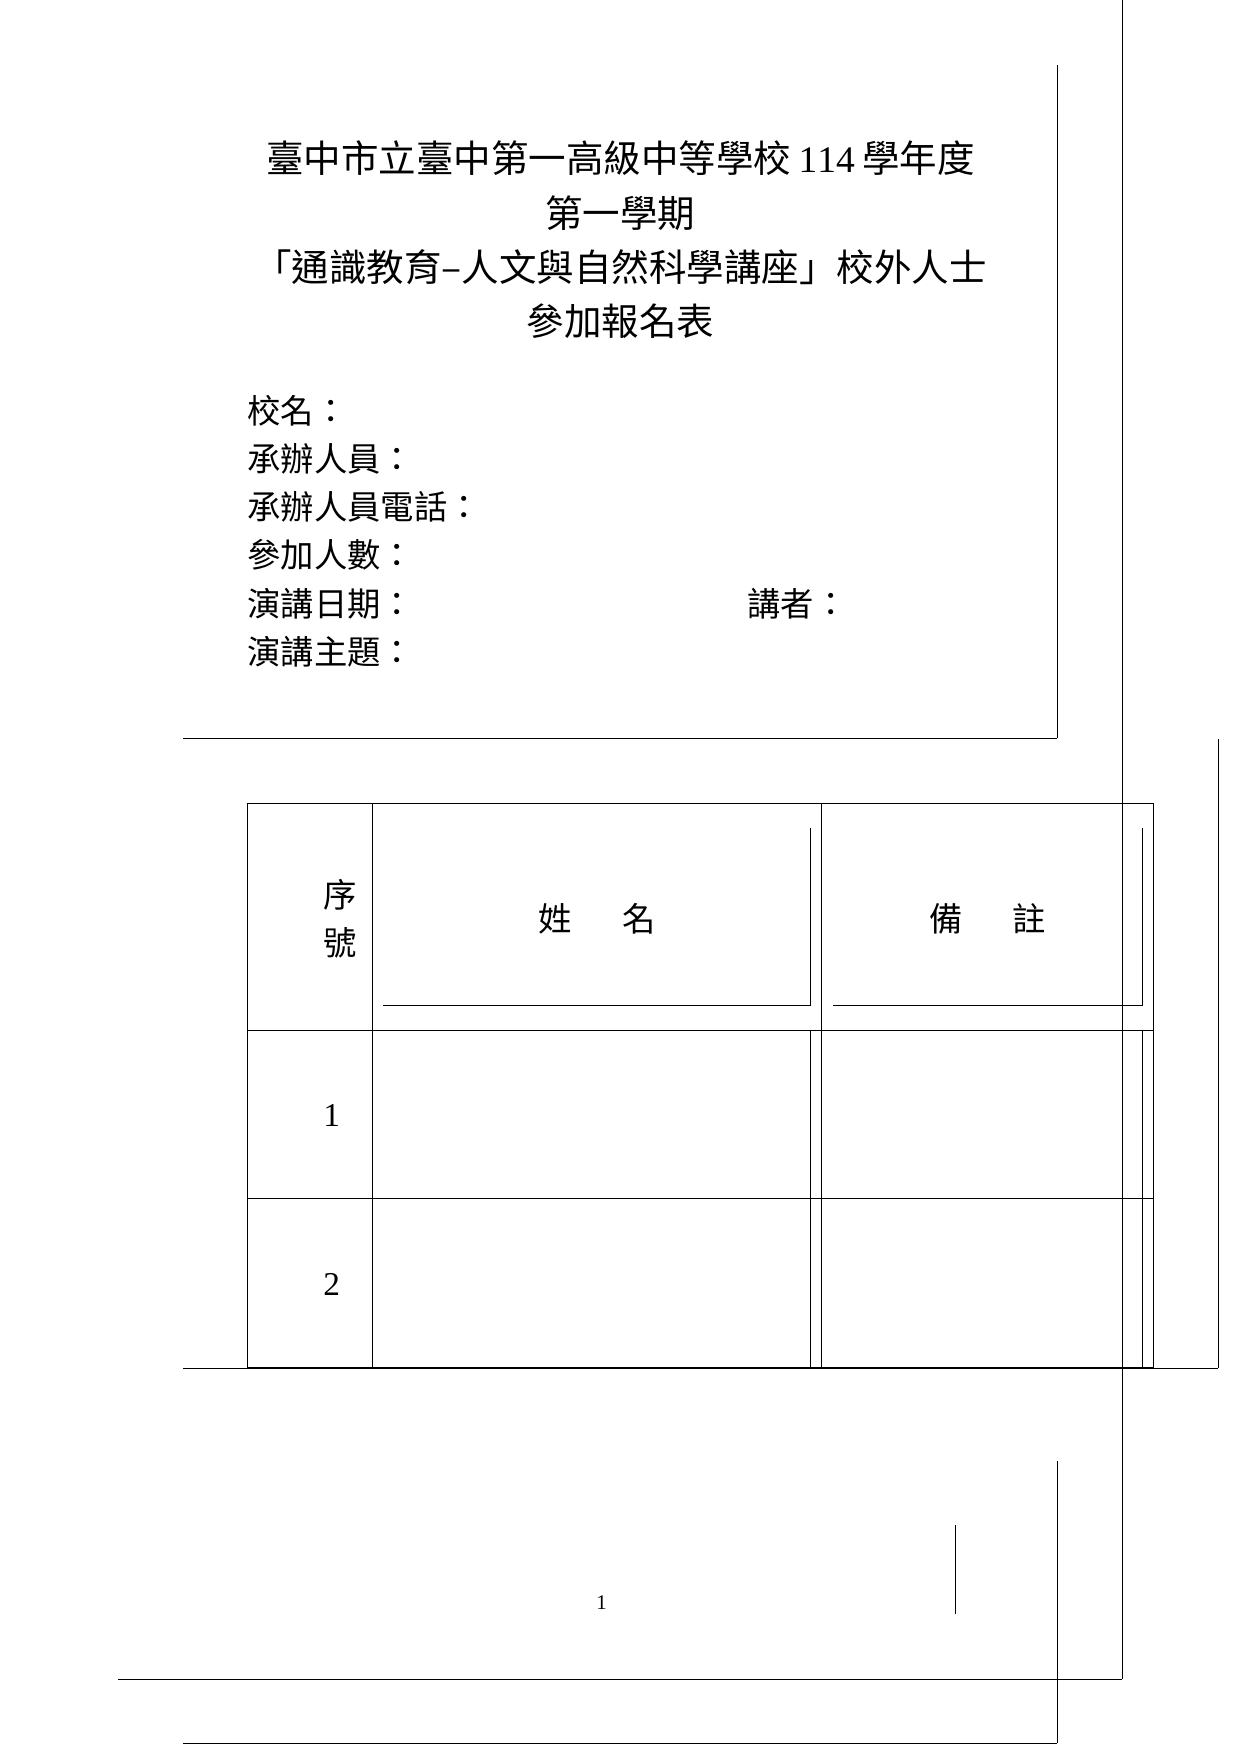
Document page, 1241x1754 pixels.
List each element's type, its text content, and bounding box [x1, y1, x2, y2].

table_cell 1 [248, 1031, 372, 1198]
table_header 備 註 [822, 804, 1122, 1030]
table_header 序號 [248, 804, 372, 1030]
table_cell [1143, 1031, 1153, 1198]
table_cell [1143, 1199, 1153, 1367]
text 校名： [183, 384, 1057, 433]
table_cell [373, 1031, 810, 1198]
text 「通識教育–人文與自然科學講座」校外人士參加報名表 [183, 238, 1057, 346]
text 參加人數： [183, 529, 1057, 577]
text 臺中市立臺中第一高級中等學校114學年度第一學期 [183, 64, 1057, 238]
table_cell [822, 1199, 1122, 1367]
table_header 姓 名 [373, 804, 821, 1030]
table_cell [822, 1031, 1122, 1198]
text 承辦人員電話： [183, 481, 1057, 529]
table_cell [373, 1199, 810, 1367]
table_header [1123, 804, 1153, 1030]
text 承辦人員： [183, 433, 1057, 481]
table_cell [811, 1031, 821, 1198]
table_cell [1123, 1199, 1142, 1367]
text 演講主題： [183, 626, 1057, 738]
table_cell [1123, 1031, 1142, 1198]
table_cell [811, 1199, 821, 1367]
table_cell 2 [248, 1199, 372, 1367]
text 演講日期： 講者： [183, 577, 1057, 626]
